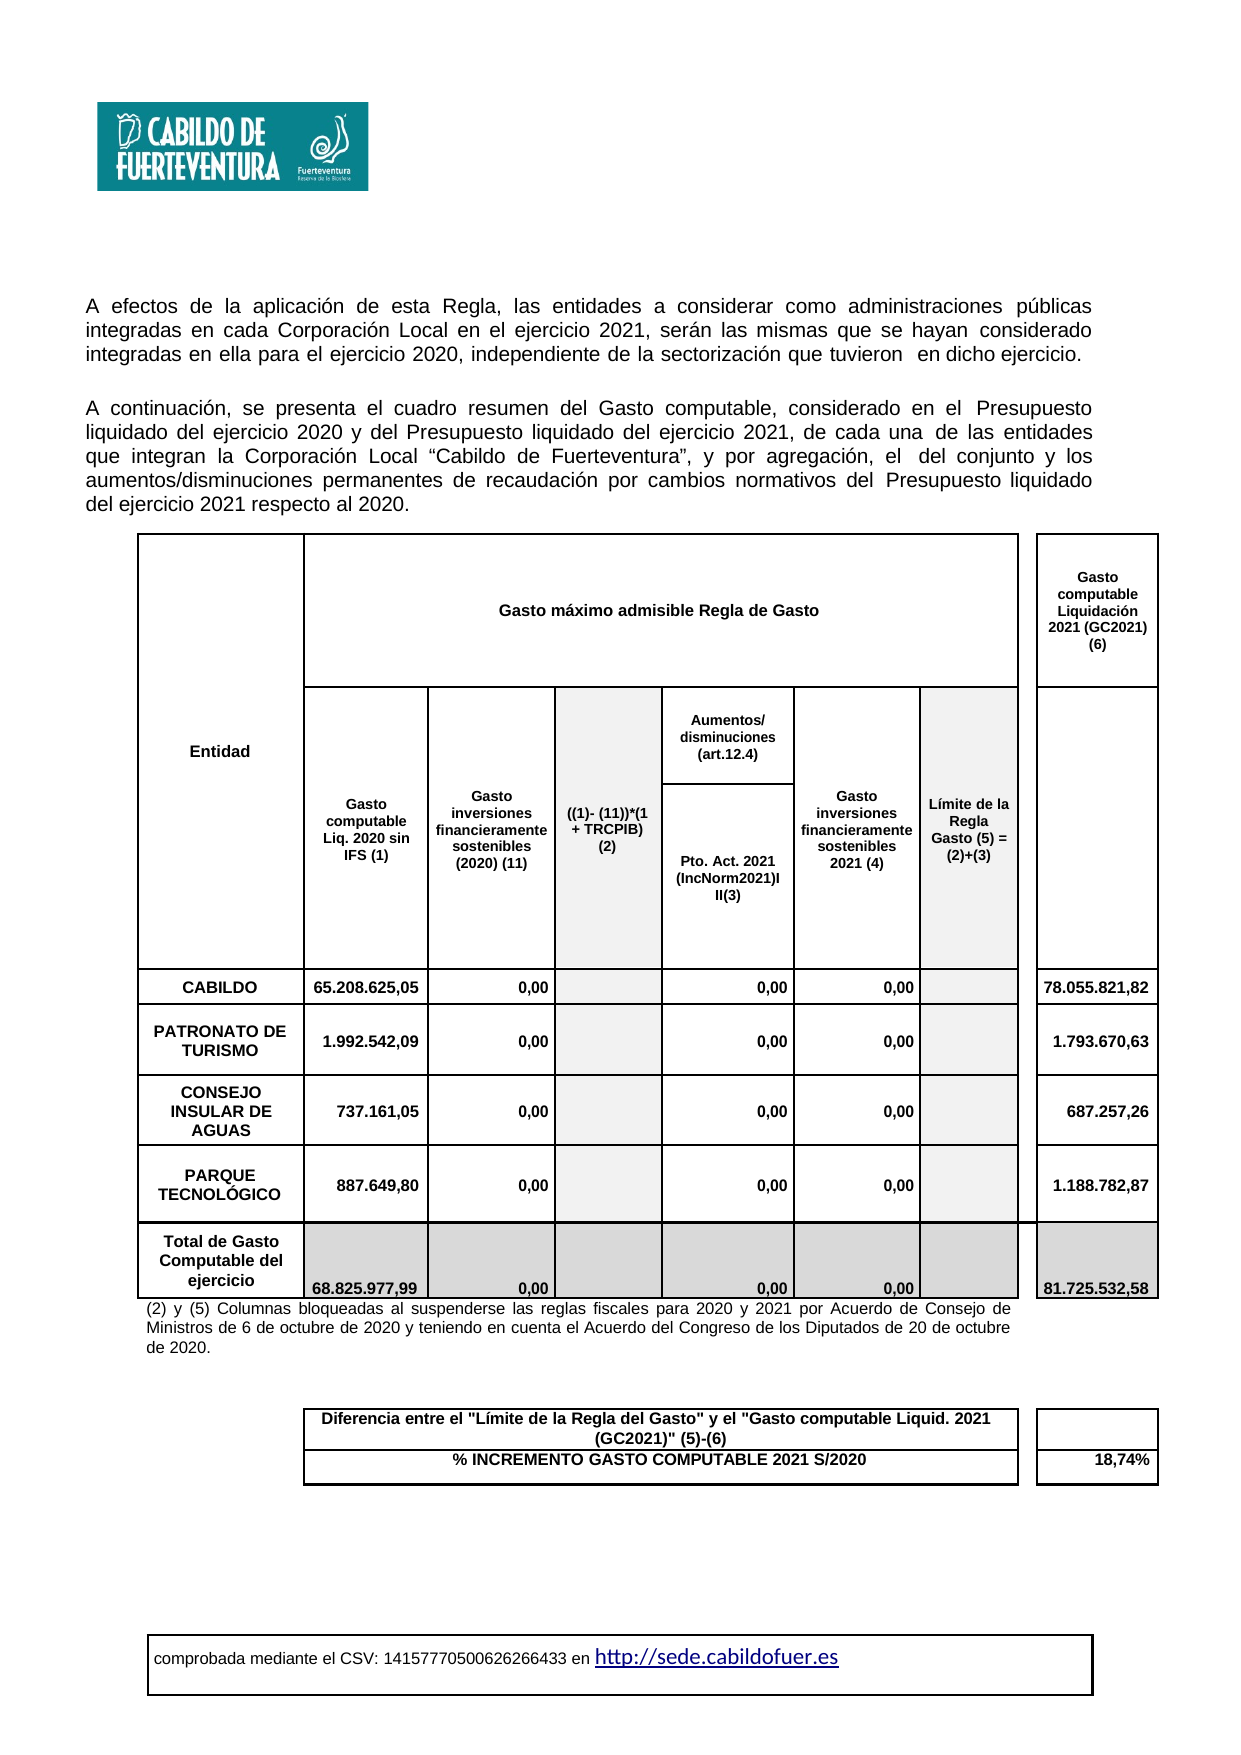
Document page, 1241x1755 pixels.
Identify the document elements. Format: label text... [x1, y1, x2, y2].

table_cell 0,00 [663, 1146, 793, 1221]
table_header Gasto máximo admisible Regla de Gasto [305, 535, 1017, 686]
table_cell 0,00 [429, 1224, 554, 1297]
table_cell [1038, 688, 1157, 967]
table_cell 0,00 [795, 1005, 919, 1074]
table_cell 1.992.542,09 [305, 1005, 427, 1074]
table_cell 0,00 [429, 970, 554, 1003]
table_cell Gasto inversiones financieramente sostenibles (2020) (11) [429, 688, 554, 967]
table_header [1019, 533, 1036, 1221]
table_cell [921, 1224, 1017, 1297]
table_cell 78.055.821,82 [1038, 970, 1157, 1003]
table_cell [556, 1224, 661, 1297]
table_cell Aumentos/ disminuciones (art.12.4) [663, 688, 793, 783]
table_cell 68.825.977,99 [305, 1224, 427, 1297]
table_cell Límite de la Regla Gasto (5) = (2)+(3) [921, 688, 1017, 967]
table_cell Gasto inversiones financieramente sostenibles 2021 (4) [795, 688, 919, 967]
table_cell [556, 1146, 661, 1221]
table_cell 65.208.625,05 [305, 970, 427, 1003]
table_cell Pto. Act. 2021 (IncNorm2021)I II(3) [663, 785, 793, 967]
table_cell [921, 970, 1017, 1003]
table_cell 0,00 [663, 1076, 793, 1144]
text (2) y (5) Columnas bloqueadas al suspenderse las reglas fiscales para 2020 y 2021 por Acuerdo de Consejo de Ministros de 6 de octubre de 2020 y teniendo en cuenta el Acuerdo del Congreso de los Diputados de 20 de octubre de 2020. [146, 1299, 1012, 1357]
table_cell Gasto computable Liq. 2020 sin IFS (1) [305, 688, 427, 967]
table_cell 0,00 [663, 1224, 793, 1297]
table_cell 0,00 [663, 970, 793, 1003]
table_cell [1019, 1224, 1036, 1297]
table_cell 0,00 [795, 1076, 919, 1144]
table_cell [921, 1146, 1017, 1221]
table_cell PARQUE TECNOLÓGICO [139, 1146, 303, 1221]
table_header Gasto computable Liquidación 2021 (GC2021) (6) [1038, 535, 1157, 686]
table_cell CONSEJO INSULAR DE AGUAS [139, 1076, 303, 1144]
table_cell Total de Gasto Computable del ejercicio [139, 1224, 303, 1297]
table_cell [556, 970, 661, 1003]
table_cell 887.649,80 [305, 1146, 427, 1221]
table_cell [556, 1076, 661, 1144]
table_cell 0,00 [795, 970, 919, 1003]
table_cell 0,00 [663, 1005, 793, 1074]
table_cell 1.188.782,87 [1038, 1146, 1157, 1221]
table_cell 737.161,05 [305, 1076, 427, 1144]
table_header Entidad [139, 535, 303, 967]
table_cell CABILDO [139, 970, 303, 1003]
table_cell 687.257,26 [1038, 1076, 1157, 1144]
table_cell ((1)- (11))*(1 + TRCPIB) (2) [556, 688, 661, 967]
table_cell [556, 1005, 661, 1074]
table_cell 0,00 [429, 1146, 554, 1221]
table_cell 0,00 [429, 1005, 554, 1074]
table_cell 81.725.532,58 [1038, 1223, 1157, 1297]
table_cell [921, 1076, 1017, 1144]
table_cell [921, 1005, 1017, 1074]
table_cell 0,00 [795, 1224, 919, 1297]
text A continuación, se presenta el cuadro resumen del Gasto computable, considerado en el Presupuesto liquidado del ejercicio 2020 y del Presupuesto liquidado del ejercicio 2021, de cada una de las entidades que integran la Corporación Local “Cabildo de Fuerteventura”, y por agregación, el del conjunto y los aumentos/disminuciones permanentes de recaudación por cambios normativos del Presupuesto liquidado del ejercicio 2021 respecto al 2020. [85, 396, 1093, 516]
table_cell 0,00 [429, 1076, 554, 1144]
table_cell PATRONATO DE TURISMO [139, 1005, 303, 1074]
text A efectos de la aplicación de esta Regla, las entidades a considerar como administraciones públicas integradas en cada Corporación Local en el ejercicio 2021, serán las mismas que se hayan considerado integradas en ella para el ejercicio 2020, independiente de la sectorización que tuvieron en dicho ejercicio. [85, 294, 1093, 366]
table_cell 0,00 [795, 1146, 919, 1221]
table_cell 1.793.670,63 [1038, 1005, 1157, 1074]
